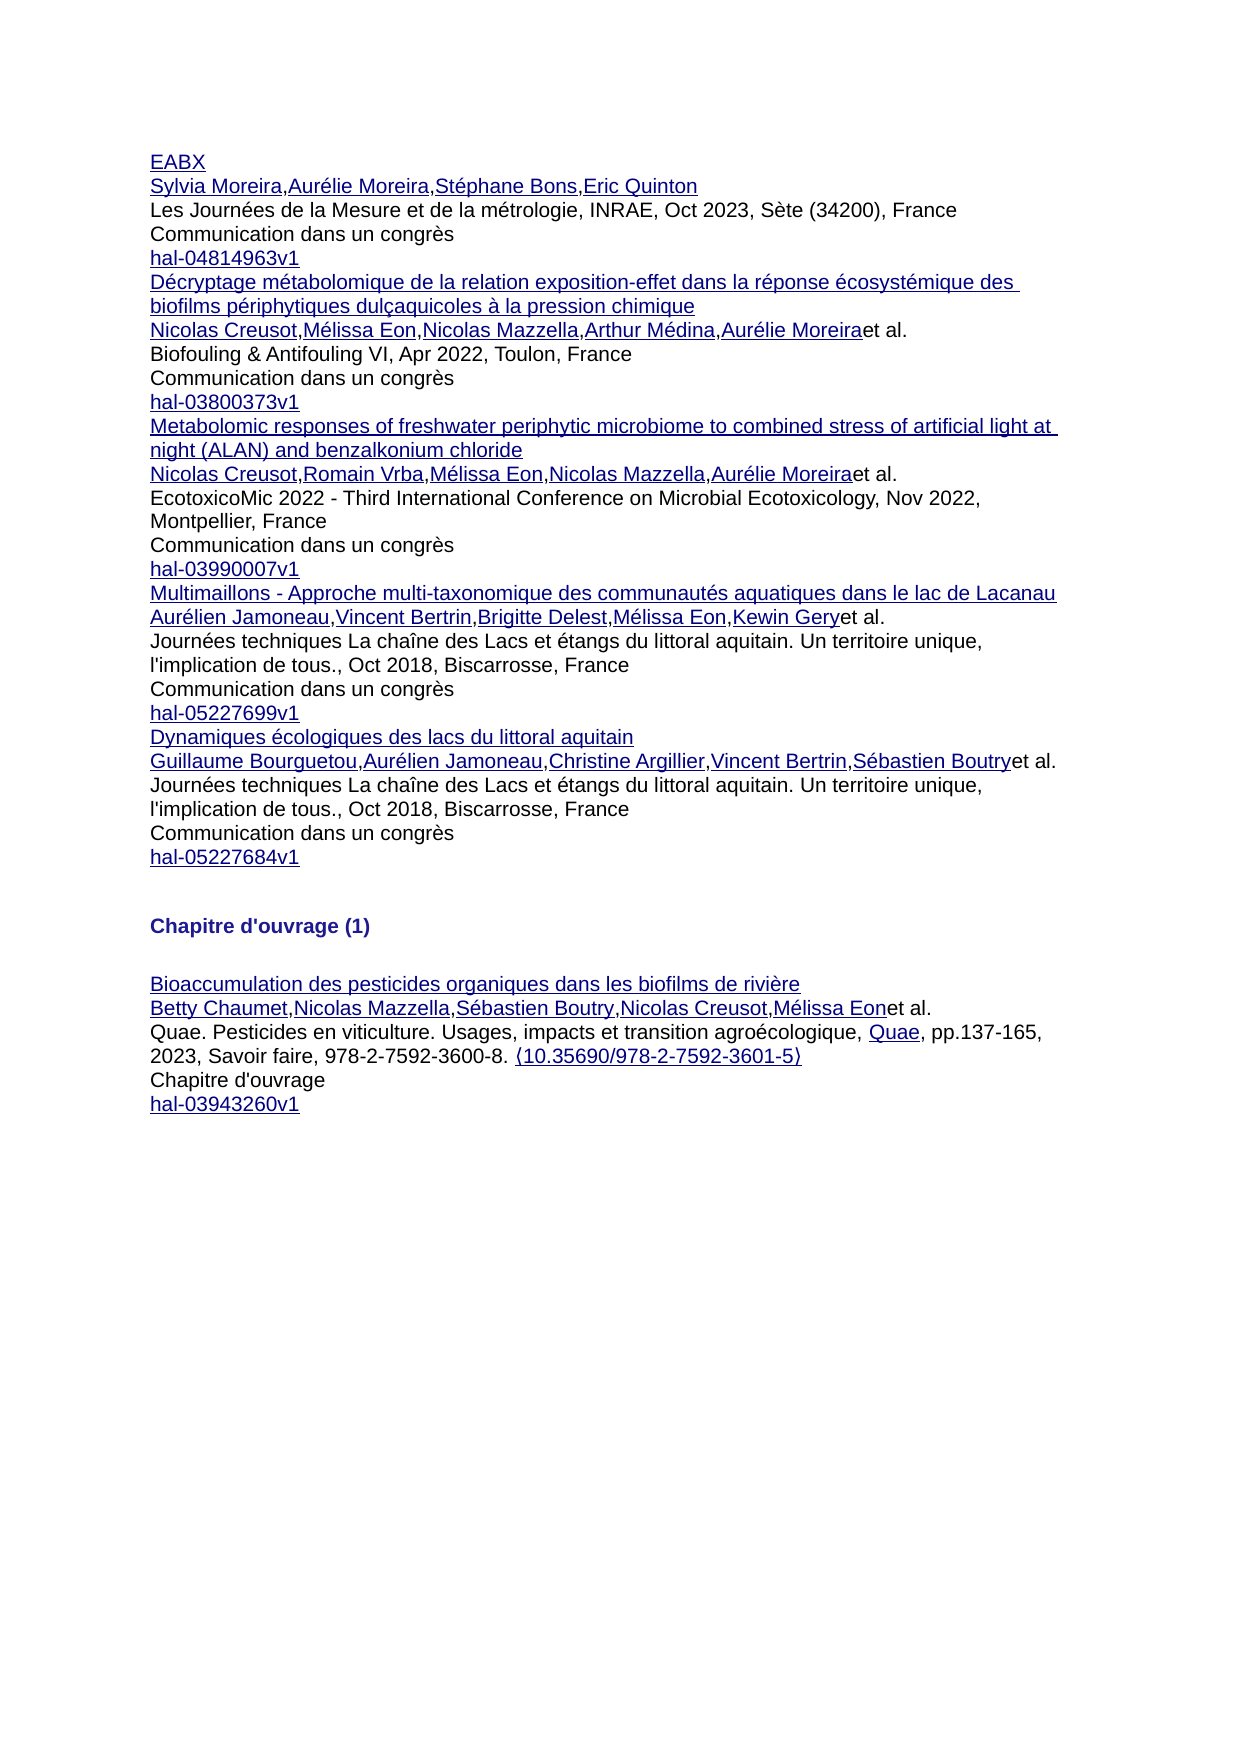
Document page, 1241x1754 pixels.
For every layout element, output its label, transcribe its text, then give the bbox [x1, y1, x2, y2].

table_cell Décryptage métabolomique de la relation exposition-effet dans la réponse écosystémique des biofilms périphytiques dulçaquicoles à la pression chimique Nicolas Creusot,Mélissa Eon,Nicolas Mazzella,Arthur Médina,Aurélie Moreiraet al. Biofouling & Antifouling VI, Apr 2022, Toulon, France Communication dans un congrès hal-03800373v1 [150, 270, 1090, 413]
table_cell Retour d'expérience : Gestion numérique de la traçabilité de la métrologie et de la qualité dans l’UR EABX Sylvia Moreira,Aurélie Moreira,Stéphane Bons,Eric Quinton Les Journées de la Mesure et de la métrologie, INRAE, Oct 2023, Sète (34200), France Communication dans un congrès hal-04814963v1 [150, 150, 1090, 270]
table_header Bioaccumulation des pesticides organiques dans les biofilms de rivière Betty Chaumet,Nicolas Mazzella,Sébastien Boutry,Nicolas Creusot,Mélissa Eonet al. Quae. Pesticides en viticulture. Usages, impacts et transition agroécologique, Quae, pp.137-165, 2023, Savoir faire, 978-2-7592-3600-8. ⟨10.35690/978-2-7592-3601-5⟩ Chapitre d'ouvrage hal-03943260v1 [150, 972, 1090, 1116]
table_cell Dynamiques écologiques des lacs du littoral aquitain Guillaume Bourguetou,Aurélien Jamoneau,Christine Argillier,Vincent Bertrin,Sébastien Boutryet al. Journées techniques La chaîne des Lacs et étangs du littoral aquitain. Un territoire unique, l'implication de tous., Oct 2018, Biscarrosse, France Communication dans un congrès hal-05227684v1 [150, 725, 1090, 869]
table_cell Multimaillons - Approche multi-taxonomique des communautés aquatiques dans le lac de Lacanau Aurélien Jamoneau,Vincent Bertrin,Brigitte Delest,Mélissa Eon,Kewin Geryet al. Journées techniques La chaîne des Lacs et étangs du littoral aquitain. Un territoire unique, l'implication de tous., Oct 2018, Biscarrosse, France Communication dans un congrès hal-05227699v1 [150, 581, 1090, 725]
table_cell Metabolomic responses of freshwater periphytic microbiome to combined stress of artificial light at night (ALAN) and benzalkonium chloride Nicolas Creusot,Romain Vrba,Mélissa Eon,Nicolas Mazzella,Aurélie Moreiraet al. EcotoxicoMic 2022 - Third International Conference on Microbial Ecotoxicology, Nov 2022, Montpellier, France Communication dans un congrès hal-03990007v1 [150, 414, 1090, 581]
subtitle Chapitre d'ouvrage (1) [150, 913, 1090, 937]
